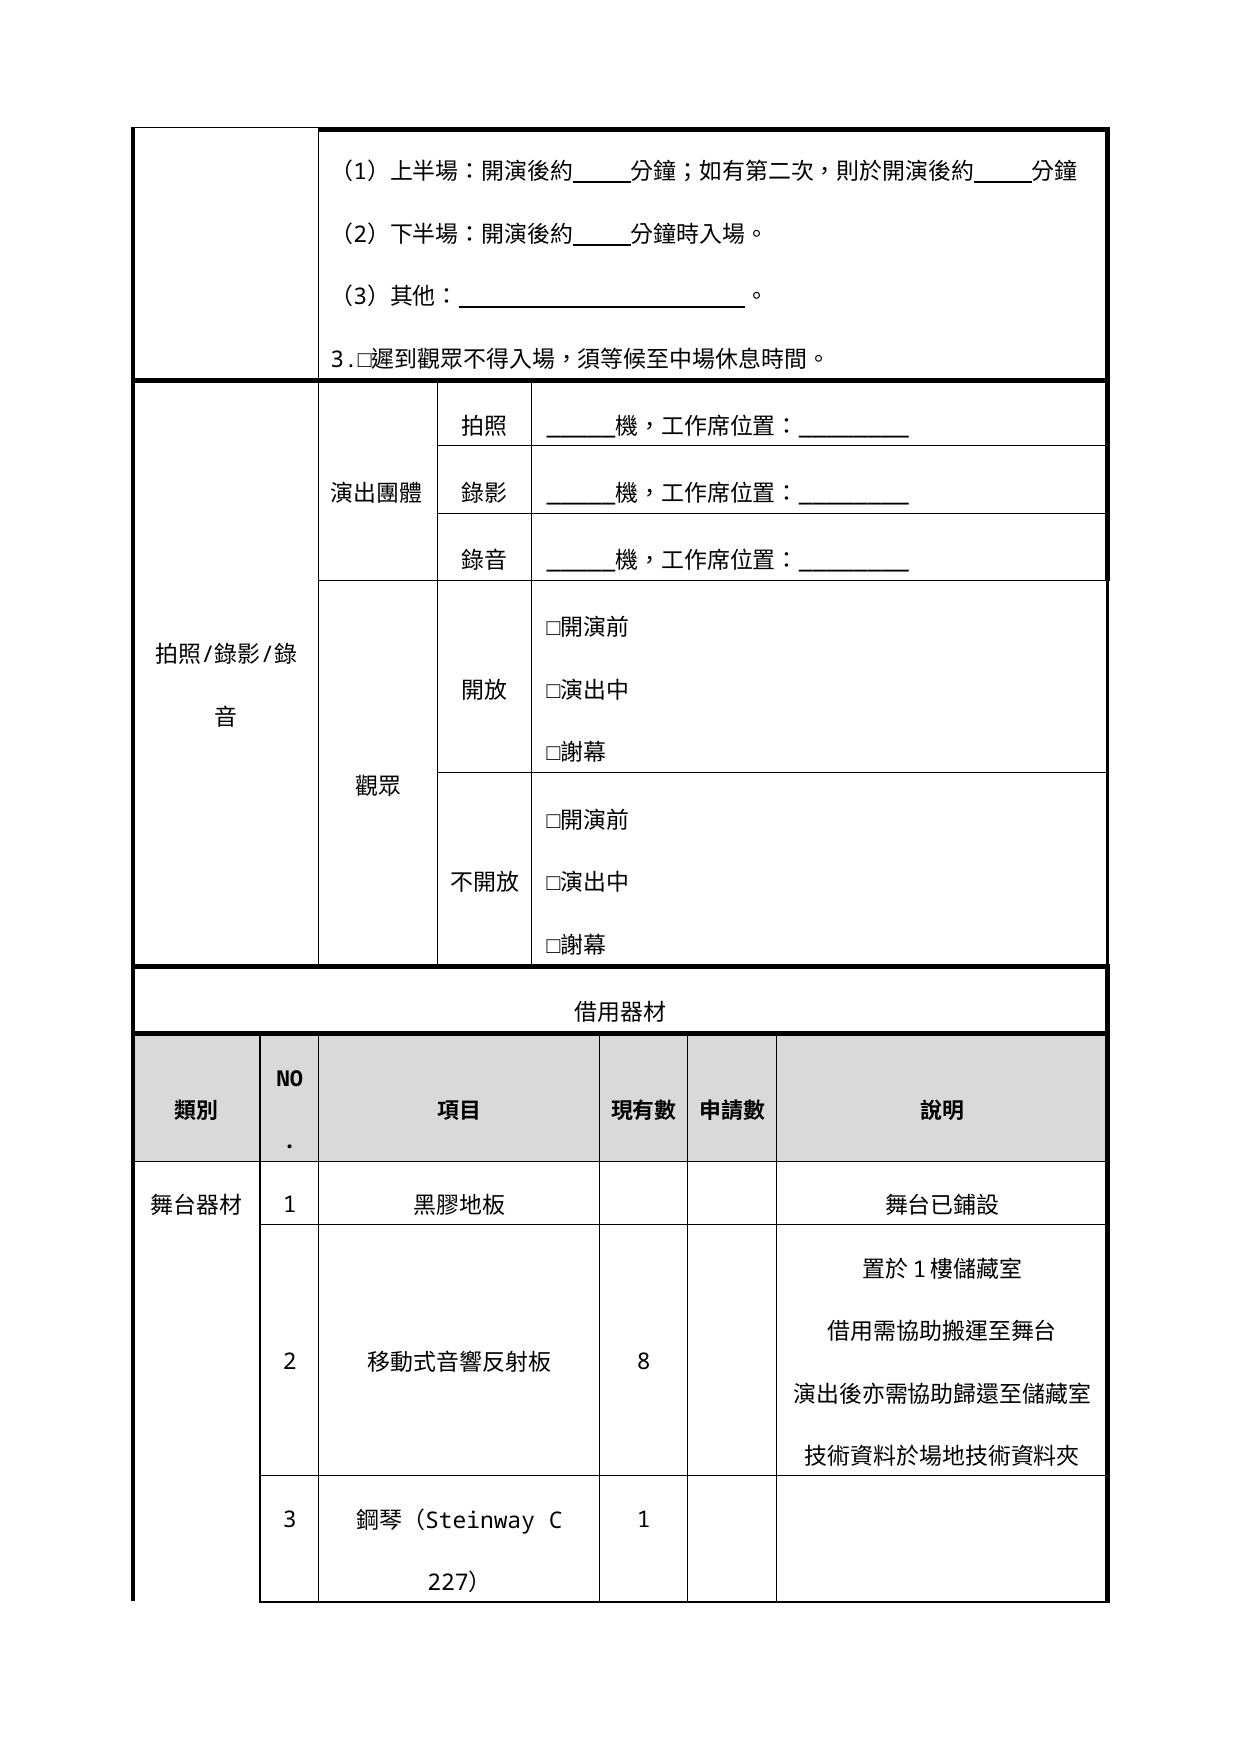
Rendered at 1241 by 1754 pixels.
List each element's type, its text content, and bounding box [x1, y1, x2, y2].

table_cell 演出團體 [319, 383, 437, 579]
table_cell 錄音 [438, 514, 531, 579]
table_cell 說明 [777, 1036, 1105, 1161]
table_cell 1 [600, 1476, 687, 1601]
table_cell NO. [261, 1036, 318, 1161]
table_cell 拍照 [438, 383, 531, 445]
table_cell 開放 [438, 581, 531, 772]
table_cell 黑膠地板 [319, 1162, 599, 1224]
table_cell [600, 1162, 687, 1224]
table_cell [688, 1162, 776, 1224]
table_cell 觀眾 [319, 581, 437, 964]
table_cell 申請數 [688, 1036, 776, 1161]
table_cell [135, 128, 318, 378]
table_cell 借用器材 [135, 969, 1105, 1031]
table_cell 置於1樓儲藏室 借用需協助搬運至舞台 演出後亦需協助歸還至儲藏室 技術資料於場地技術資料夾 [777, 1225, 1105, 1475]
table_cell □開演前 □演出中 □謝幕 [532, 773, 1106, 964]
table_cell [777, 1476, 1105, 1601]
table_cell 舞台已鋪設 [777, 1162, 1105, 1224]
table_cell 3 [261, 1476, 318, 1601]
table_cell 拍照/錄影/錄音 [135, 383, 318, 964]
table_cell （1）上半場：開演後約 分鐘；如有第二次，則於開演後約 分鐘 （2）下半場：開演後約 分鐘時入場。 （3）其他： 。 3.□遲到觀眾不得入場，須等候至中場休息時間。 [319, 132, 1105, 378]
table_cell 2 [261, 1225, 318, 1475]
table_cell 1 [261, 1162, 318, 1224]
table_cell _____機，工作席位置：________ [532, 514, 1105, 579]
table_cell 現有數 [600, 1036, 687, 1161]
table_cell [688, 1476, 776, 1601]
table_cell 類別 [135, 1036, 259, 1161]
table_cell □開演前 □演出中 □謝幕 [532, 581, 1106, 772]
table_cell 8 [600, 1225, 687, 1475]
table_cell 鋼琴（Steinway C 227） [319, 1476, 599, 1601]
table_cell 不開放 [438, 773, 531, 964]
table_cell 舞台器材 [135, 1162, 259, 1601]
table_cell _____機，工作席位置：________ [532, 383, 1105, 445]
table_cell 項目 [319, 1036, 599, 1161]
table_cell 錄影 [438, 446, 531, 512]
table_cell 移動式音響反射板 [319, 1225, 599, 1475]
table_cell [688, 1225, 776, 1475]
table_cell _____機，工作席位置：________ [532, 446, 1105, 512]
